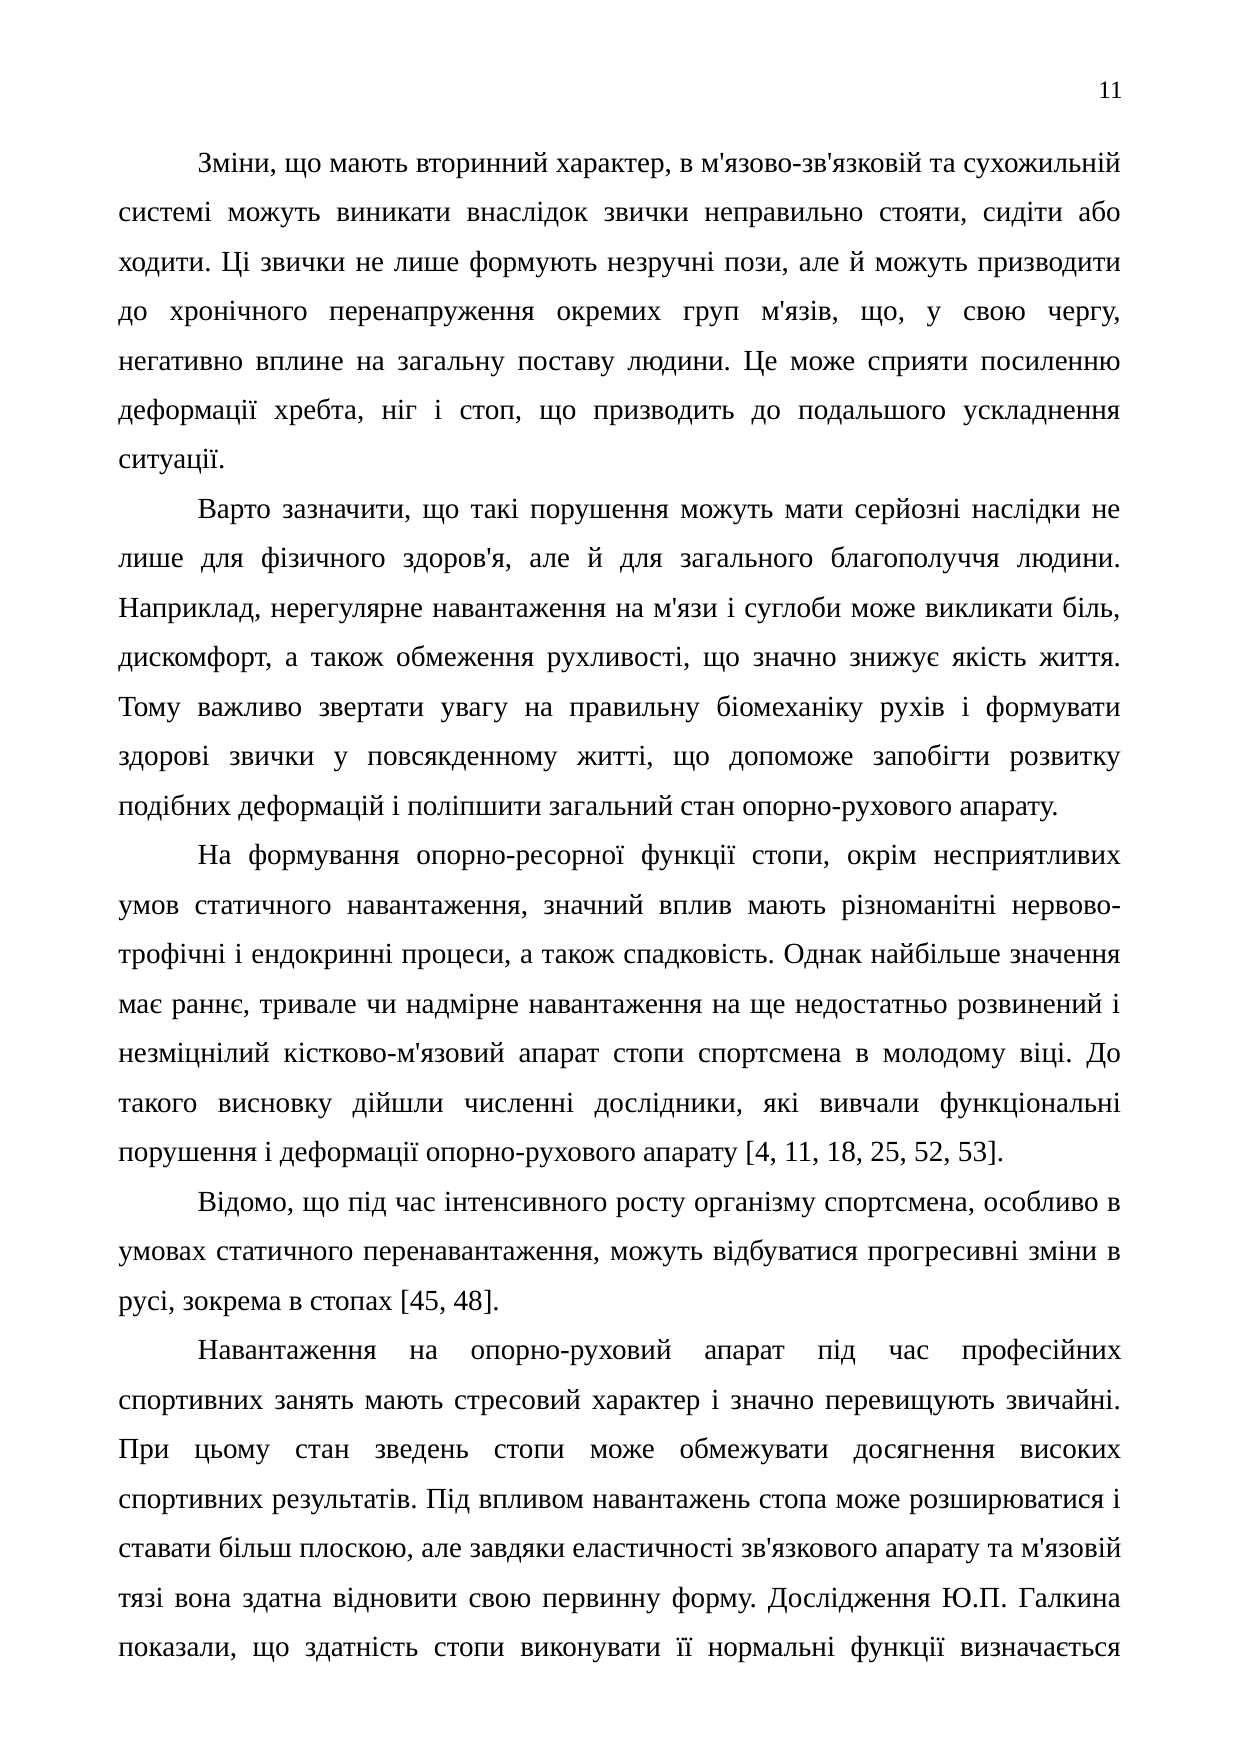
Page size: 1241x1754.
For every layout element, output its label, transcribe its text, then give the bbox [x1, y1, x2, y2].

text Відомо, що під час інтенсивного росту організму спортсмена, особливо в умовах статичного перенавантаження, можуть відбуватися прогресивні зміни в русі, зокрема в стопах [45, 48]. [118, 1172, 1122, 1320]
text Навантаження на опорно-руховий апарат під час професійних спортивних занять мають стресовий характер і значно перевищують звичайні. При цьому стан зведень стопи може обмежувати досягнення високих спортивних результатів. Під впливом навантажень стопа може розширюватися і ставати більш плоскою, але завдяки еластичності зв'язкового апарату та м'язовій тязі вона здатна відновити свою первинну форму. Дослідження Ю.П. Галкина показали, що здатність стопи виконувати її нормальні функції визначається [118, 1320, 1122, 1666]
text Зміни, що мають вторинний характер, в м'язово-зв'язковій та сухожильній системі можуть виникати внаслідок звички неправильно стояти, сидіти або ходити. Ці звички не лише формують незручні пози, але й можуть призводити до хронічного перенапруження окремих груп м'язів, що, у свою чергу, негативно вплине на загальну поставу людини. Це може сприяти посиленню деформації хребта, ніг і стоп, що призводить до подальшого ускладнення ситуації. [118, 132, 1122, 479]
text Варто зазначити, що такі порушення можуть мати серйозні наслідки не лише для фізичного здоров'я, але й для загального благополуччя людини. Наприклад, нерегулярне навантаження на м'язи і суглоби може викликати біль, дискомфорт, а також обмеження рухливості, що значно знижує якість життя. Тому важливо звертати увагу на правильну біомеханіку рухів і формувати здорові звички у повсякденному житті, що допоможе запобігти розвитку подібних деформацій і поліпшити загальний стан опорно-рухового апарату. [118, 479, 1122, 825]
text На формування опорно-ресорної функції стопи, окрім несприятливих умов статичного навантаження, значний вплив мають різноманітні нервово-трофічні і ендокринні процеси, а також спадковість. Однак найбільше значення має раннє, тривале чи надмірне навантаження на ще недостатньо розвинений і незміцнілий кістково-м'язовий апарат стопи спортсмена в молодому віці. До такого висновку дійшли численні дослідники, які вивчали функціональні порушення і деформації опорно-рухового апарату [4, 11, 18, 25, 52, 53]. [118, 825, 1122, 1172]
